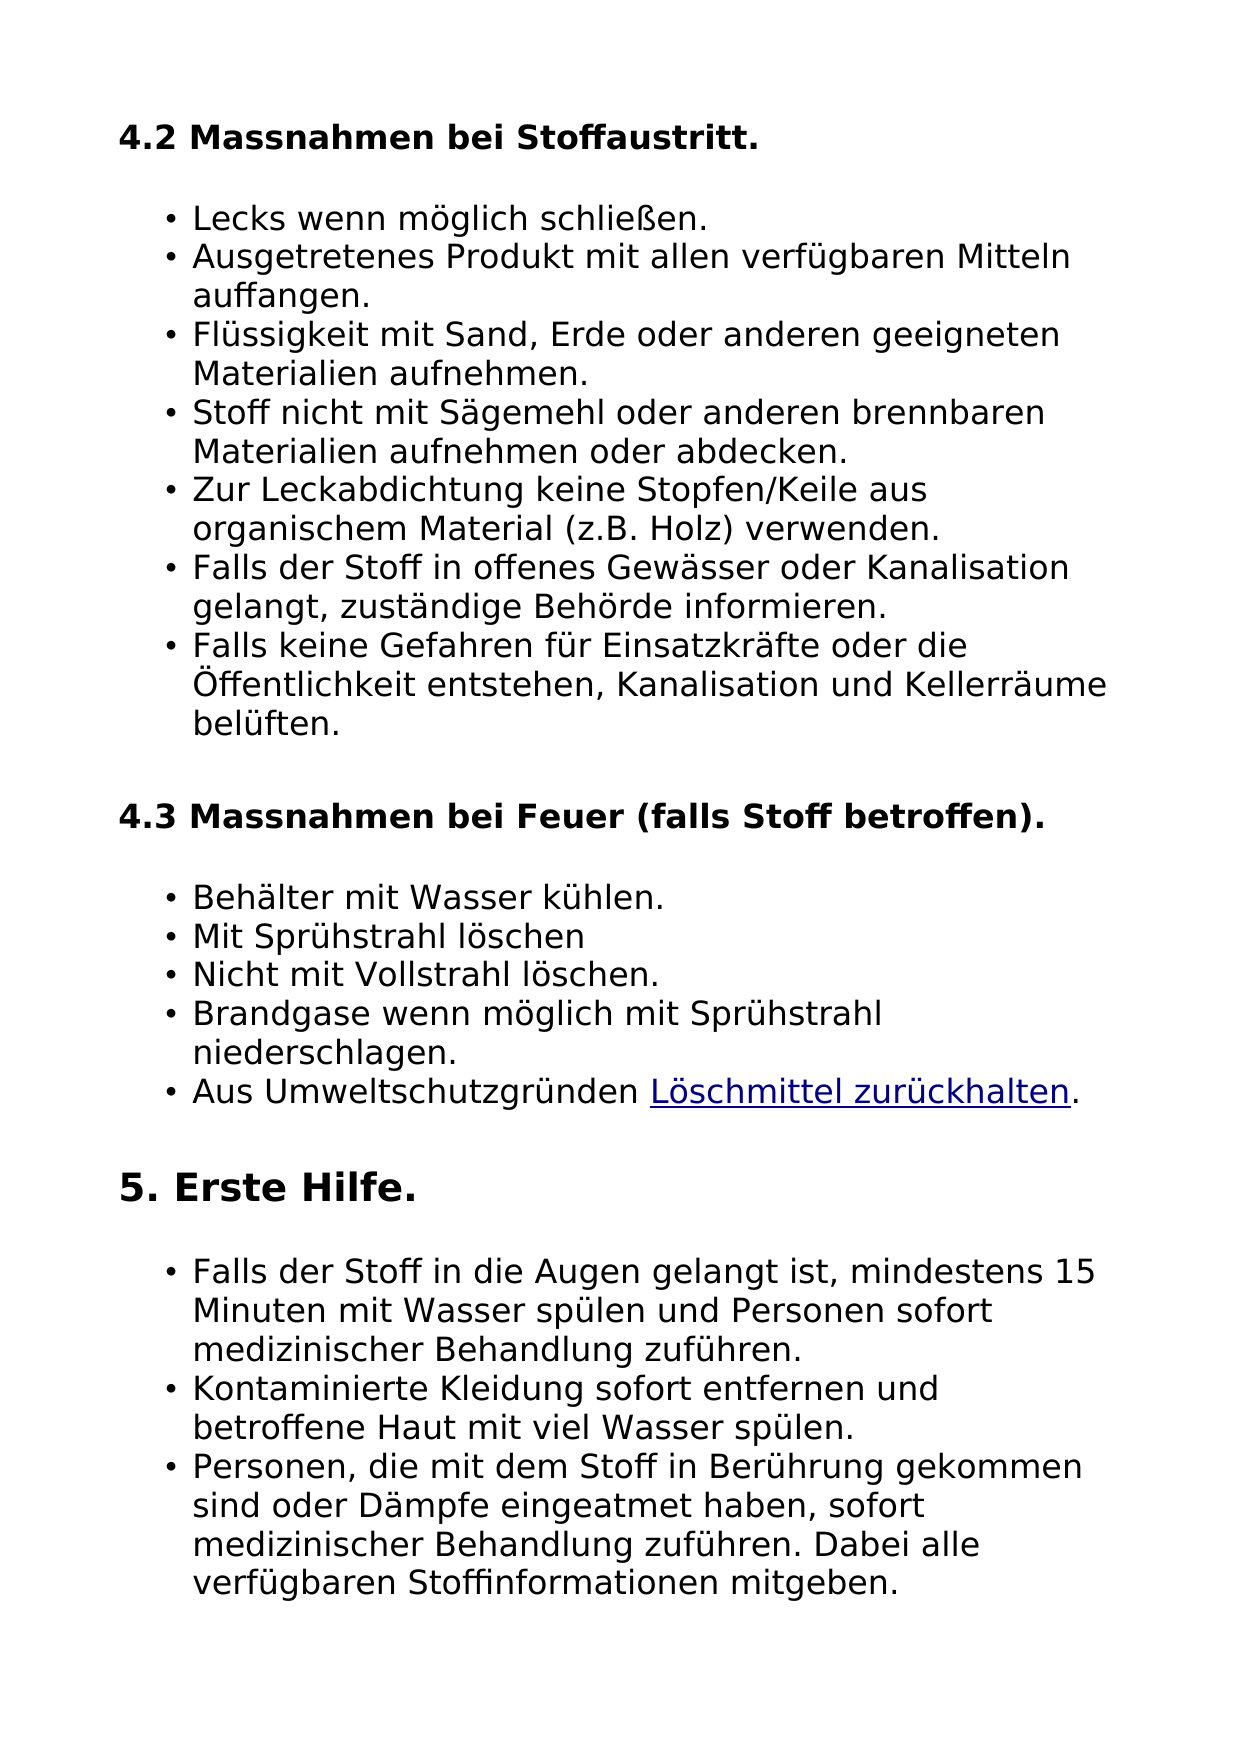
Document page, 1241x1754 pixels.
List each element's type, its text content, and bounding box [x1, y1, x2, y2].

list Mit Sprühstrahl löschen [177, 917, 1122, 956]
list Falls der Stoff in offenes Gewässer oder Kanalisation gelangt, zuständige Behörde informieren. [177, 549, 1122, 626]
list Aus Umweltschutzgründen Löschmittel zurückhalten. [177, 1072, 1122, 1111]
list Kontaminierte Kleidung sofort entfernen und betroffene Haut mit viel Wasser spülen. [177, 1369, 1122, 1447]
list Ausgetretenes Produkt mit allen verfügbaren Mitteln auffangen. [177, 238, 1122, 316]
list Stoff nicht mit Sägemehl oder anderen brennbaren Materialien aufnehmen oder abdecken. [177, 393, 1122, 471]
list Behälter mit Wasser kühlen. [177, 878, 1122, 917]
list Zur Leckabdichtung keine Stopfen/Keile aus organischem Material (z.B. Holz) verwenden. [177, 471, 1122, 549]
list Falls der Stoff in die Augen gelangt ist, mindestens 15 Minuten mit Wasser spülen und Personen sofort medizinischer Behandlung zuführen. [177, 1253, 1122, 1369]
list Flüssigkeit mit Sand, Erde oder anderen geeigneten Materialien aufnehmen. [177, 316, 1122, 393]
list Lecks wenn möglich schließen. [177, 199, 1122, 238]
list Falls keine Gefahren für Einsatzkräfte oder die Öffentlichkeit entstehen, Kanalisation und Kellerräume belüften. [177, 626, 1122, 743]
list Nicht mit Vollstrahl löschen. [177, 956, 1122, 995]
list Brandgase wenn möglich mit Sprühstrahl niederschlagen. [177, 995, 1122, 1072]
list Personen, die mit dem Stoff in Berührung gekommen sind oder Dämpfe eingeatmet haben, sofort medizinischer Behandlung zuführen. Dabei alle verfügbaren Stoffinformationen mitgeben. [177, 1447, 1122, 1603]
subtitle 4.3 Massnahmen bei Feuer (falls Stoff betroffen). [118, 797, 1122, 836]
subtitle 5. Erste Hilfe. [118, 1166, 1122, 1211]
subtitle 4.2 Massnahmen bei Stoffaustritt. [118, 118, 1122, 157]
